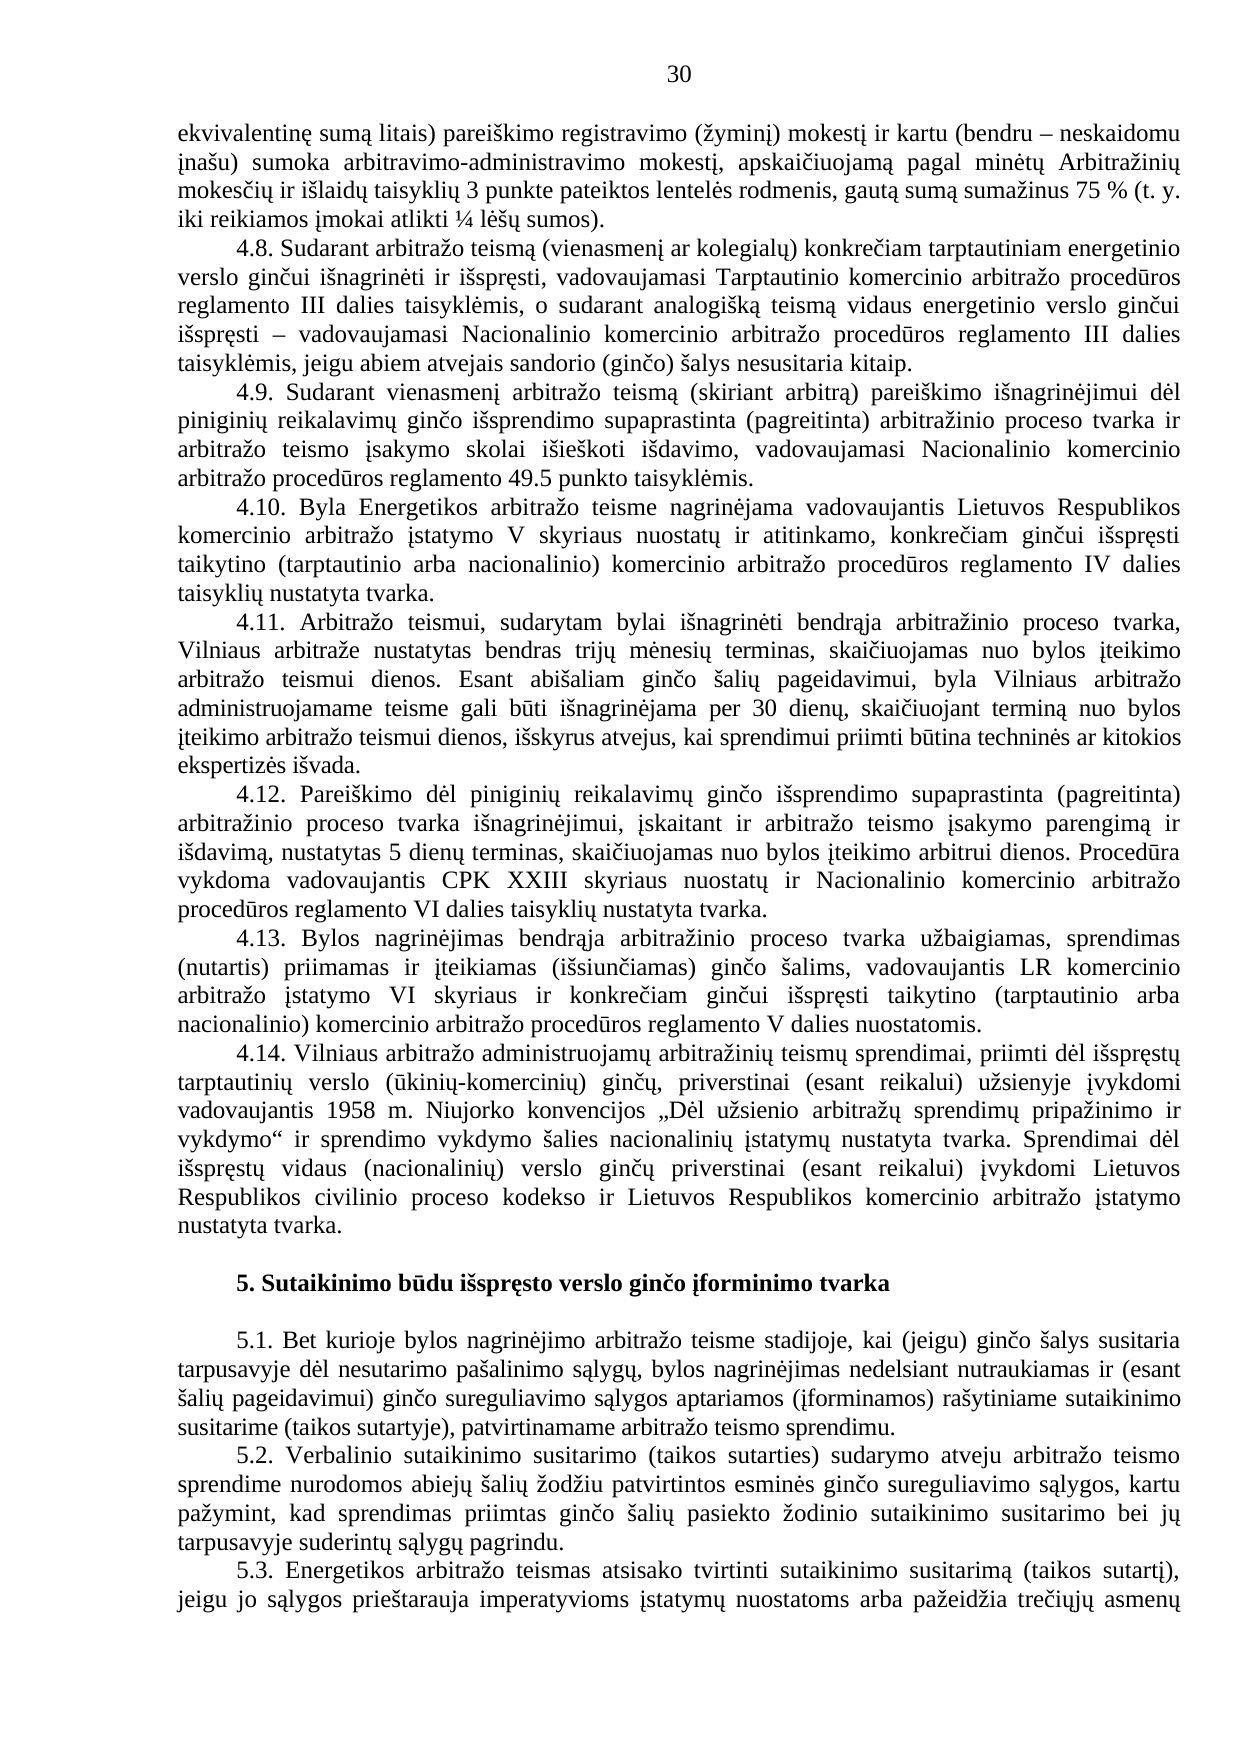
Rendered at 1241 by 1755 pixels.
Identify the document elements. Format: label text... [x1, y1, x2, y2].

text 5.2. Verbalinio sutaikinimo susitarimo (taikos sutarties) sudarymo atveju arbitražo teismo sprendime nurodomos abiejų šalių žodžiu patvirtintos esminės ginčo sureguliavimo sąlygos, kartu pažymint, kad sprendimas priimtas ginčo šalių pasiekto žodinio sutaikinimo susitarimo bei jų tarpusavyje suderintų sąlygų pagrindu. [177, 1441, 1181, 1556]
text 4.8. Sudarant arbitražo teismą (vienasmenį ar kolegialų) konkrečiam tarptautiniam energetinio verslo ginčui išnagrinėti ir išspręsti, vadovaujamasi Tarptautinio komercinio arbitražo procedūros reglamento III dalies taisyklėmis, o sudarant analogišką teismą vidaus energetinio verslo ginčui išspręsti – vadovaujamasi Nacionalinio komercinio arbitražo procedūros reglamento III dalies taisyklėmis, jeigu abiem atvejais sandorio (ginčo) šalys nesusitaria kitaip. [177, 233, 1181, 377]
text 5. Sutaikinimo būdu išspręsto verslo ginčo įforminimo tvarka [177, 1268, 1181, 1297]
text 4.10. Byla Energetikos arbitražo teisme nagrinėjama vadovaujantis Lietuvos Respublikos komercinio arbitražo įstatymo V skyriaus nuostatų ir atitinkamo, konkrečiam ginčui išspręsti taikytino (tarptautinio arba nacionalinio) komercinio arbitražo procedūros reglamento IV dalies taisyklių nustatyta tvarka. [177, 492, 1181, 607]
text 5.3. Energetikos arbitražo teismas atsisako tvirtinti sutaikinimo susitarimą (taikos sutartį), jeigu jo sąlygos prieštarauja imperatyvioms įstatymų nuostatoms arba pažeidžia trečiųjų asmenų [177, 1556, 1181, 1613]
text 5.1. Bet kurioje bylos nagrinėjimo arbitražo teisme stadijoje, kai (jeigu) ginčo šalys susitaria tarpusavyje dėl nesutarimo pašalinimo sąlygų, bylos nagrinėjimas nedelsiant nutraukiamas ir (esant šalių pageidavimui) ginčo sureguliavimo sąlygos aptariamos (įforminamos) rašytiniame sutaikinimo susitarime (taikos sutartyje), patvirtinamame arbitražo teismo sprendimu. [177, 1326, 1181, 1441]
text ekvivalentinę sumą litais) pareiškimo registravimo (žyminį) mokestį ir kartu (bendru – neskaidomu įnašu) sumoka arbitravimo-administravimo mokestį, apskaičiuojamą pagal minėtų Arbitražinių mokesčių ir išlaidų taisyklių 3 punkte pateiktos lentelės rodmenis, gautą sumą sumažinus 75 % (t. y. iki reikiamos įmokai atlikti ¼ lėšų sumos). [177, 118, 1181, 233]
text 4.11. Arbitražo teismui, sudarytam bylai išnagrinėti bendrąja arbitražinio proceso tvarka, Vilniaus arbitraže nustatytas bendras trijų mėnesių terminas, skaičiuojamas nuo bylos įteikimo arbitražo teismui dienos. Esant abišaliam ginčo šalių pageidavimui, byla Vilniaus arbitražo administruojamame teisme gali būti išnagrinėjama per 30 dienų, skaičiuojant terminą nuo bylos įteikimo arbitražo teismui dienos, išskyrus atvejus, kai sprendimui priimti būtina techninės ar kitokios ekspertizės išvada. [177, 607, 1181, 779]
text 4.14. Vilniaus arbitražo administruojamų arbitražinių teismų sprendimai, priimti dėl išspręstų tarptautinių verslo (ūkinių-komercinių) ginčų, priverstinai (esant reikalui) užsienyje įvykdomi vadovaujantis 1958 m. Niujorko konvencijos „Dėl užsienio arbitražų sprendimų pripažinimo ir vykdymo“ ir sprendimo vykdymo šalies nacionalinių įstatymų nustatyta tvarka. Sprendimai dėl išspręstų vidaus (nacionalinių) verslo ginčų priverstinai (esant reikalui) įvykdomi Lietuvos Respublikos civilinio proceso kodekso ir Lietuvos Respublikos komercinio arbitražo įstatymo nustatyta tvarka. [177, 1038, 1181, 1239]
text 4.13. Bylos nagrinėjimas bendrąja arbitražinio proceso tvarka užbaigiamas, sprendimas (nutartis) priimamas ir įteikiamas (išsiunčiamas) ginčo šalims, vadovaujantis LR komercinio arbitražo įstatymo VI skyriaus ir konkrečiam ginčui išspręsti taikytino (tarptautinio arba nacionalinio) komercinio arbitražo procedūros reglamento V dalies nuostatomis. [177, 923, 1181, 1038]
text 4.12. Pareiškimo dėl piniginių reikalavimų ginčo išsprendimo supaprastinta (pagreitinta) arbitražinio proceso tvarka išnagrinėjimui, įskaitant ir arbitražo teismo įsakymo parengimą ir išdavimą, nustatytas 5 dienų terminas, skaičiuojamas nuo bylos įteikimo arbitrui dienos. Procedūra vykdoma vadovaujantis CPK XXIII skyriaus nuostatų ir Nacionalinio komercinio arbitražo procedūros reglamento VI dalies taisyklių nustatyta tvarka. [177, 779, 1181, 923]
text 4.9. Sudarant vienasmenį arbitražo teismą (skiriant arbitrą) pareiškimo išnagrinėjimui dėl piniginių reikalavimų ginčo išsprendimo supaprastinta (pagreitinta) arbitražinio proceso tvarka ir arbitražo teismo įsakymo skolai išieškoti išdavimo, vadovaujamasi Nacionalinio komercinio arbitražo procedūros reglamento 49.5 punkto taisyklėmis. [177, 377, 1181, 492]
